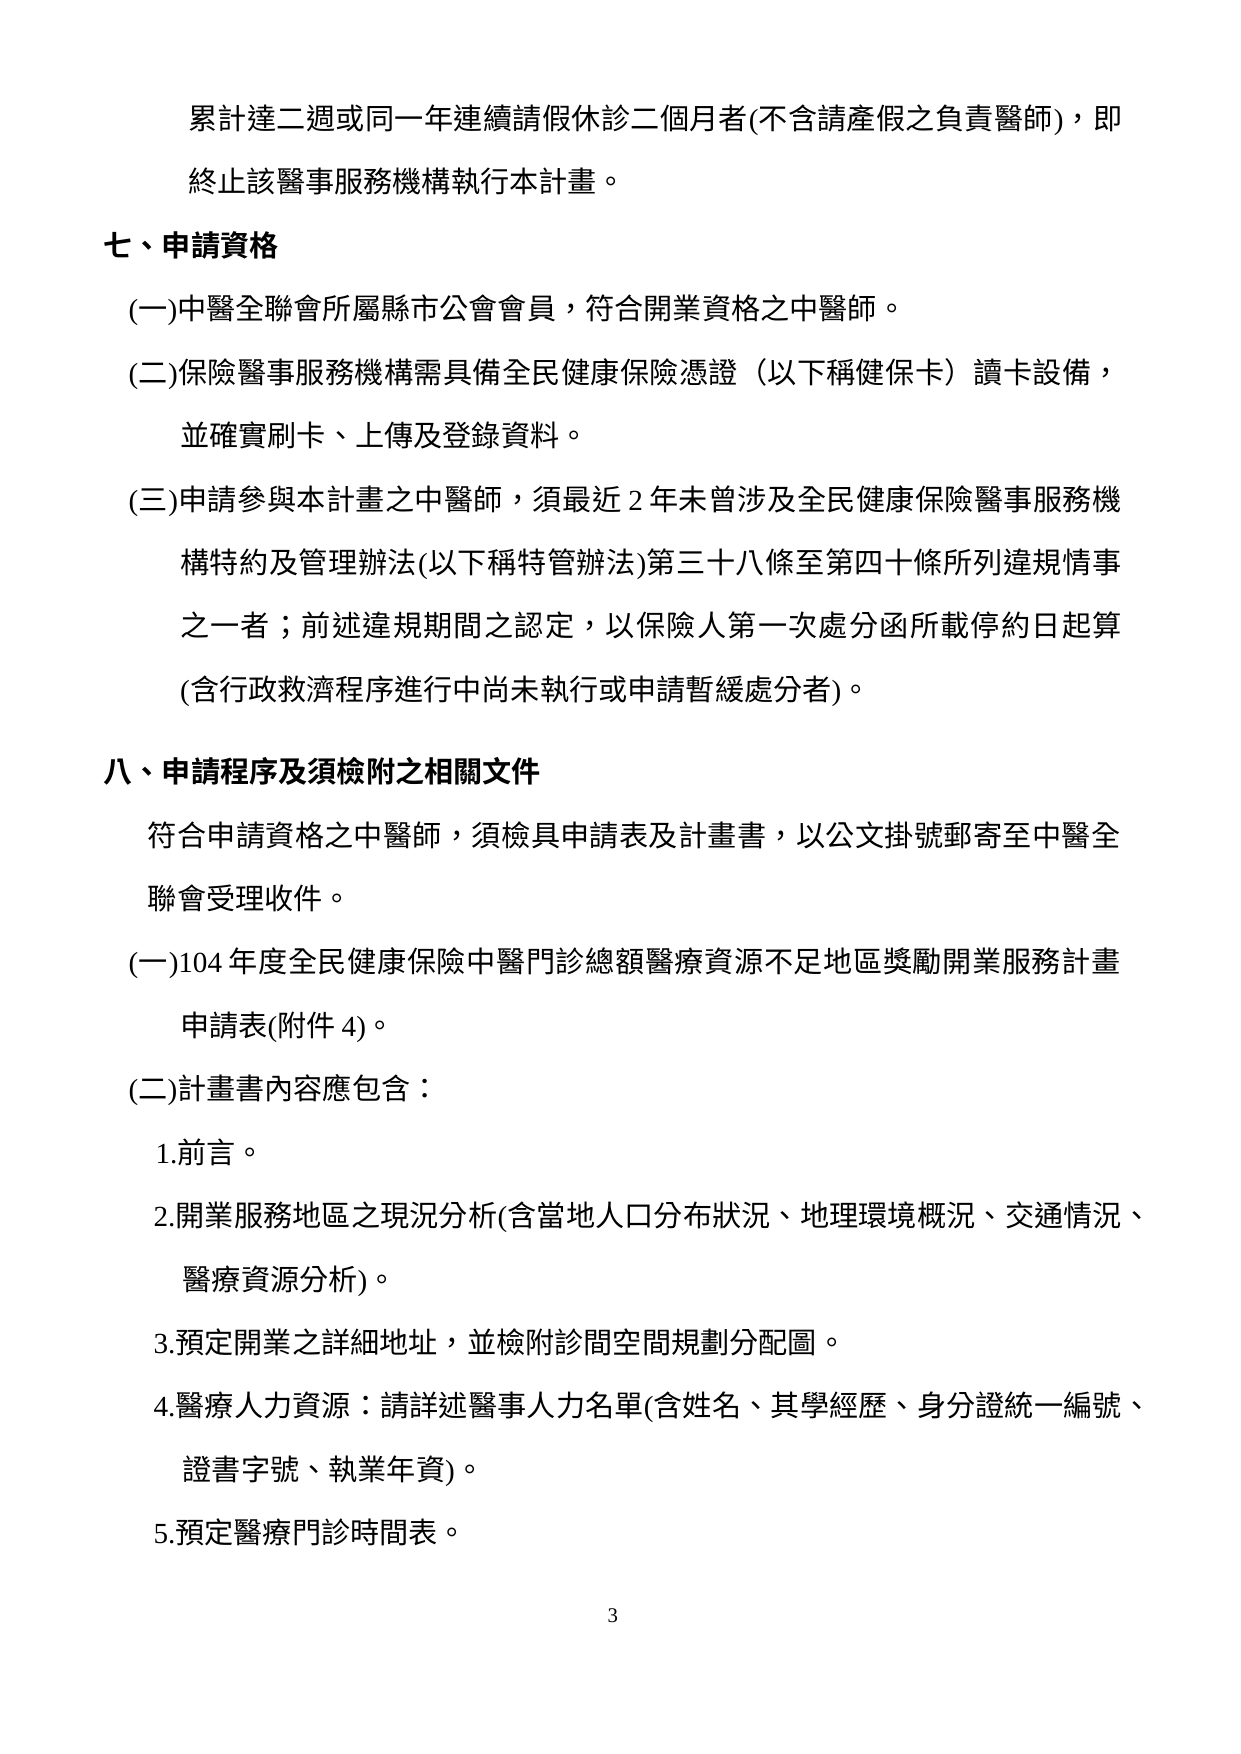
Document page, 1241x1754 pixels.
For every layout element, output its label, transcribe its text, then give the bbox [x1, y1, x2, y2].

text (二)計畫書內容應包含： [128, 1066, 1122, 1108]
text (三)申請參與本計畫之中醫師，須最近2年未曾涉及全民健康保險醫事服務機構特約及管理辦法(以下稱特管辦法)第三十八條至第四十條所列違規情事之一者；前述違規期間之認定，以保險人第一次處分函所載停約日起算(含行政救濟程序進行中尚未執行或申請暫緩處分者)。 [128, 476, 1122, 709]
text (二)保險醫事服務機構需具備全民健康保險憑證（以下稱健保卡）讀卡設備，並確實刷卡、上傳及登錄資料。 [128, 349, 1122, 455]
text 3.預定開業之詳細地址，並檢附診間空間規劃分配圖。 [153, 1319, 1122, 1362]
text 2.開業服務地區之現況分析(含當地人口分布狀況、地理環境概況、交通情況、醫療資源分析)。 [153, 1193, 1122, 1298]
text 4.醫療人力資源：請詳述醫事人力名單(含姓名、其學經歷、身分證統一編號、證書字號、執業年資)。 [153, 1383, 1122, 1489]
text 5.預定醫療門診時間表。 [153, 1510, 1122, 1552]
text 1.前言。 [155, 1129, 1122, 1172]
text 八、申請程序及須檢附之相關文件 [103, 749, 1122, 791]
text 累計達二週或同一年連續請假休診二個月者(不含請產假之負責醫師)，即終止該醫事服務機構執行本計畫。 [162, 96, 1122, 201]
text (一)中醫全聯會所屬縣市公會會員，符合開業資格之中醫師。 [128, 286, 1122, 328]
text 七、申請資格 [103, 222, 1122, 265]
text 符合申請資格之中醫師，須檢具申請表及計畫書，以公文掛號郵寄至中醫全聯會受理收件。 [148, 812, 1122, 918]
text (一)104年度全民健康保險中醫門診總額醫療資源不足地區獎勵開業服務計畫申請表(附件4)。 [128, 939, 1122, 1045]
